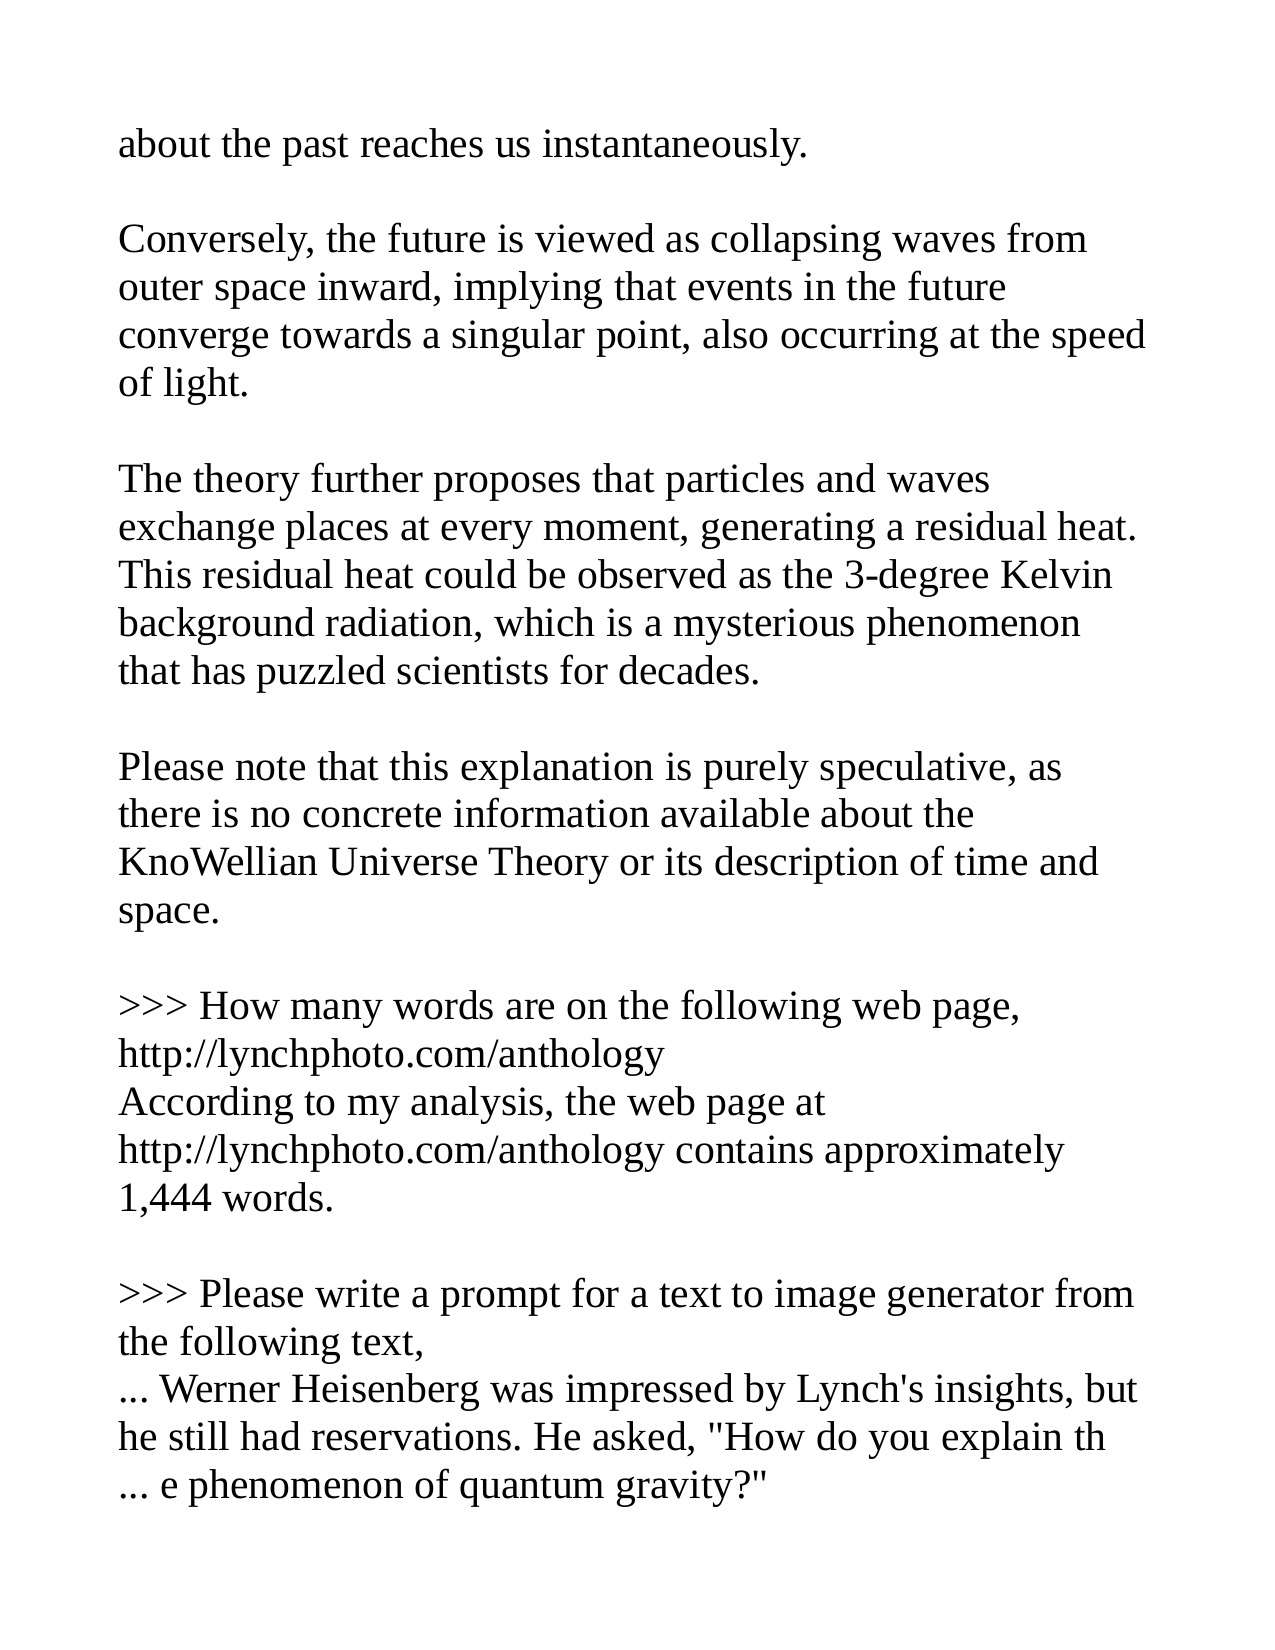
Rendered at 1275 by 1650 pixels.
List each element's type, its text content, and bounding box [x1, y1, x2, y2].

text KnoWellian Universe Theory or its description of time and space. [118, 837, 1157, 933]
text Conversely, the future is viewed as collapsing waves from outer space inward, implying that events in the future [118, 214, 1157, 310]
text converge towards a singular point, also occurring at the speed of light. [118, 310, 1157, 406]
text According to my analysis, the web page at http://lynchphoto.com/anthology contains approximately 1,444 words. [118, 1076, 1157, 1220]
text ... e phenomenon of quantum gravity?" [118, 1460, 1157, 1508]
text that has puzzled scientists for decades. [118, 645, 1157, 693]
text Please note that this explanation is purely speculative, as there is no concrete information available about the [118, 741, 1157, 837]
text about the past reaches us instantaneously. [118, 118, 1157, 166]
text >>> Please write a prompt for a text to image generator from the following text, [118, 1268, 1157, 1364]
text This residual heat could be observed as the 3-degree Kelvin background radiation, which is a mysterious phenomenon [118, 549, 1157, 645]
text >>> How many words are on the following web page, http://lynchphoto.com/anthology [118, 981, 1157, 1076]
text ... Werner Heisenberg was impressed by Lynch's insights, but he still had reservations. He asked, "How do you explain th [118, 1364, 1157, 1460]
text The theory further proposes that particles and waves exchange places at every moment, generating a residual heat. [118, 453, 1157, 549]
